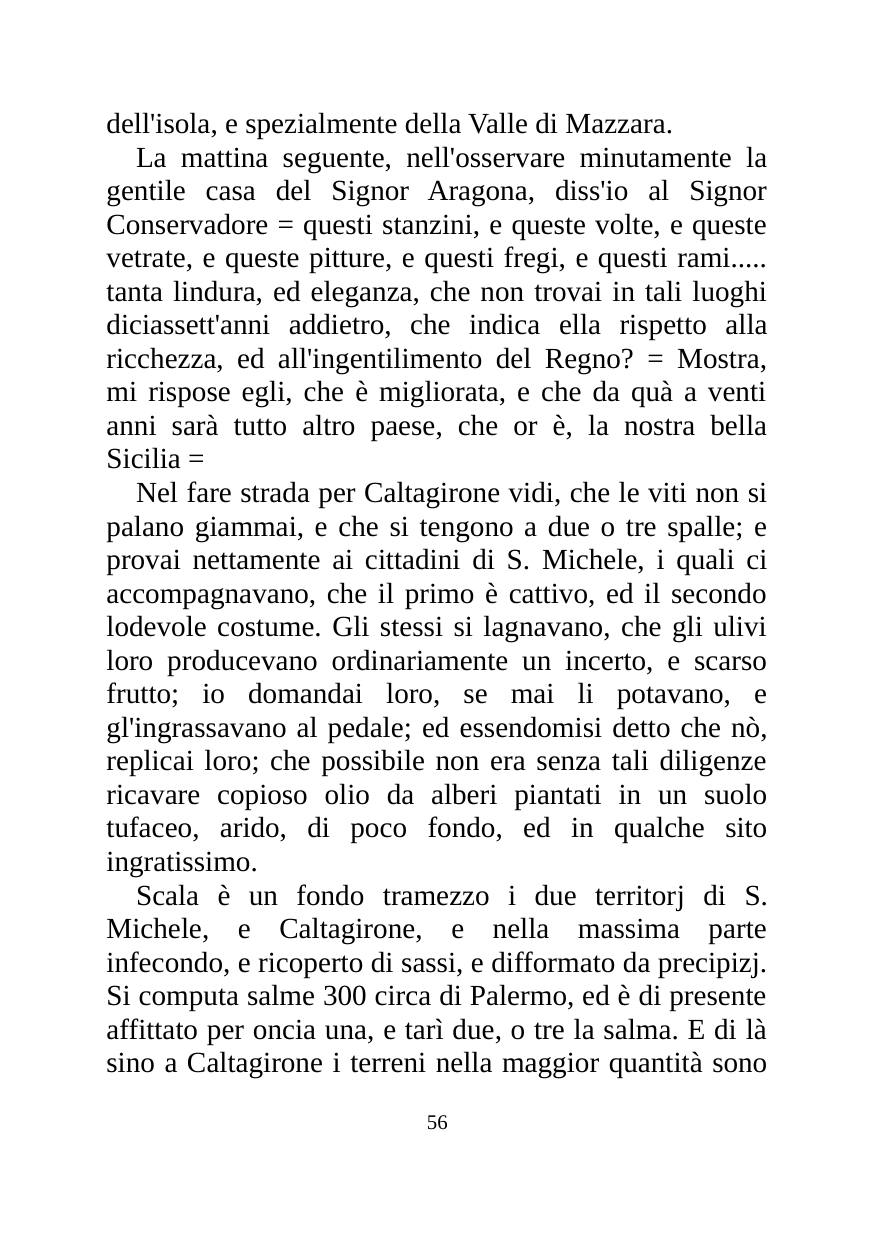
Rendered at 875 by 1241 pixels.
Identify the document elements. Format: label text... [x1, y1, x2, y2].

text La mattina seguente, nell'osservare minutamente la gentile casa del Signor Aragona, diss'io al Signor Conservadore = questi stanzini, e queste volte, e queste vetrate, e queste pitture, e questi fregi, e questi rami..... tanta lindura, ed eleganza, che non trovai in tali luoghi diciassett'anni addietro, che indica ella rispetto alla ricchezza, ed all'ingentilimento del Regno? = Mostra, mi rispose egli, che è migliorata, e che da quà a venti anni sarà tutto altro paese, che or è, la nostra bella Sicilia = [106, 140, 768, 475]
text Scala è un fondo tramezzo i due territorj di S. Michele, e Caltagirone, e nella massima parte infecondo, e ricoperto di sassi, e difformato da precipizj. Si computa salme 300 circa di Palermo, ed è di presente affittato per oncia una, e tarì due, o tre la salma. E di là sino a Caltagirone i terreni nella maggior quantità sono [106, 878, 768, 1079]
text dell'isola, e spezialmente della Valle di Mazzara. [106, 106, 768, 140]
text Nel fare strada per Caltagirone vidi, che le viti non si palano giammai, e che si tengono a due o tre spalle; e provai nettamente ai cittadini di S. Michele, i quali ci accompagnavano, che il primo è cattivo, ed il secondo lodevole costume. Gli stessi si lagnavano, che gli ulivi loro producevano ordinariamente un incerto, e scarso frutto; io domandai loro, se mai li potavano, e gl'ingrassavano al pedale; ed essendomisi detto che nò, replicai loro; che possibile non era senza tali diligenze ricavare copioso olio da alberi piantati in un suolo tufaceo, arido, di poco fondo, ed in qualche sito ingratissimo. [106, 475, 768, 878]
